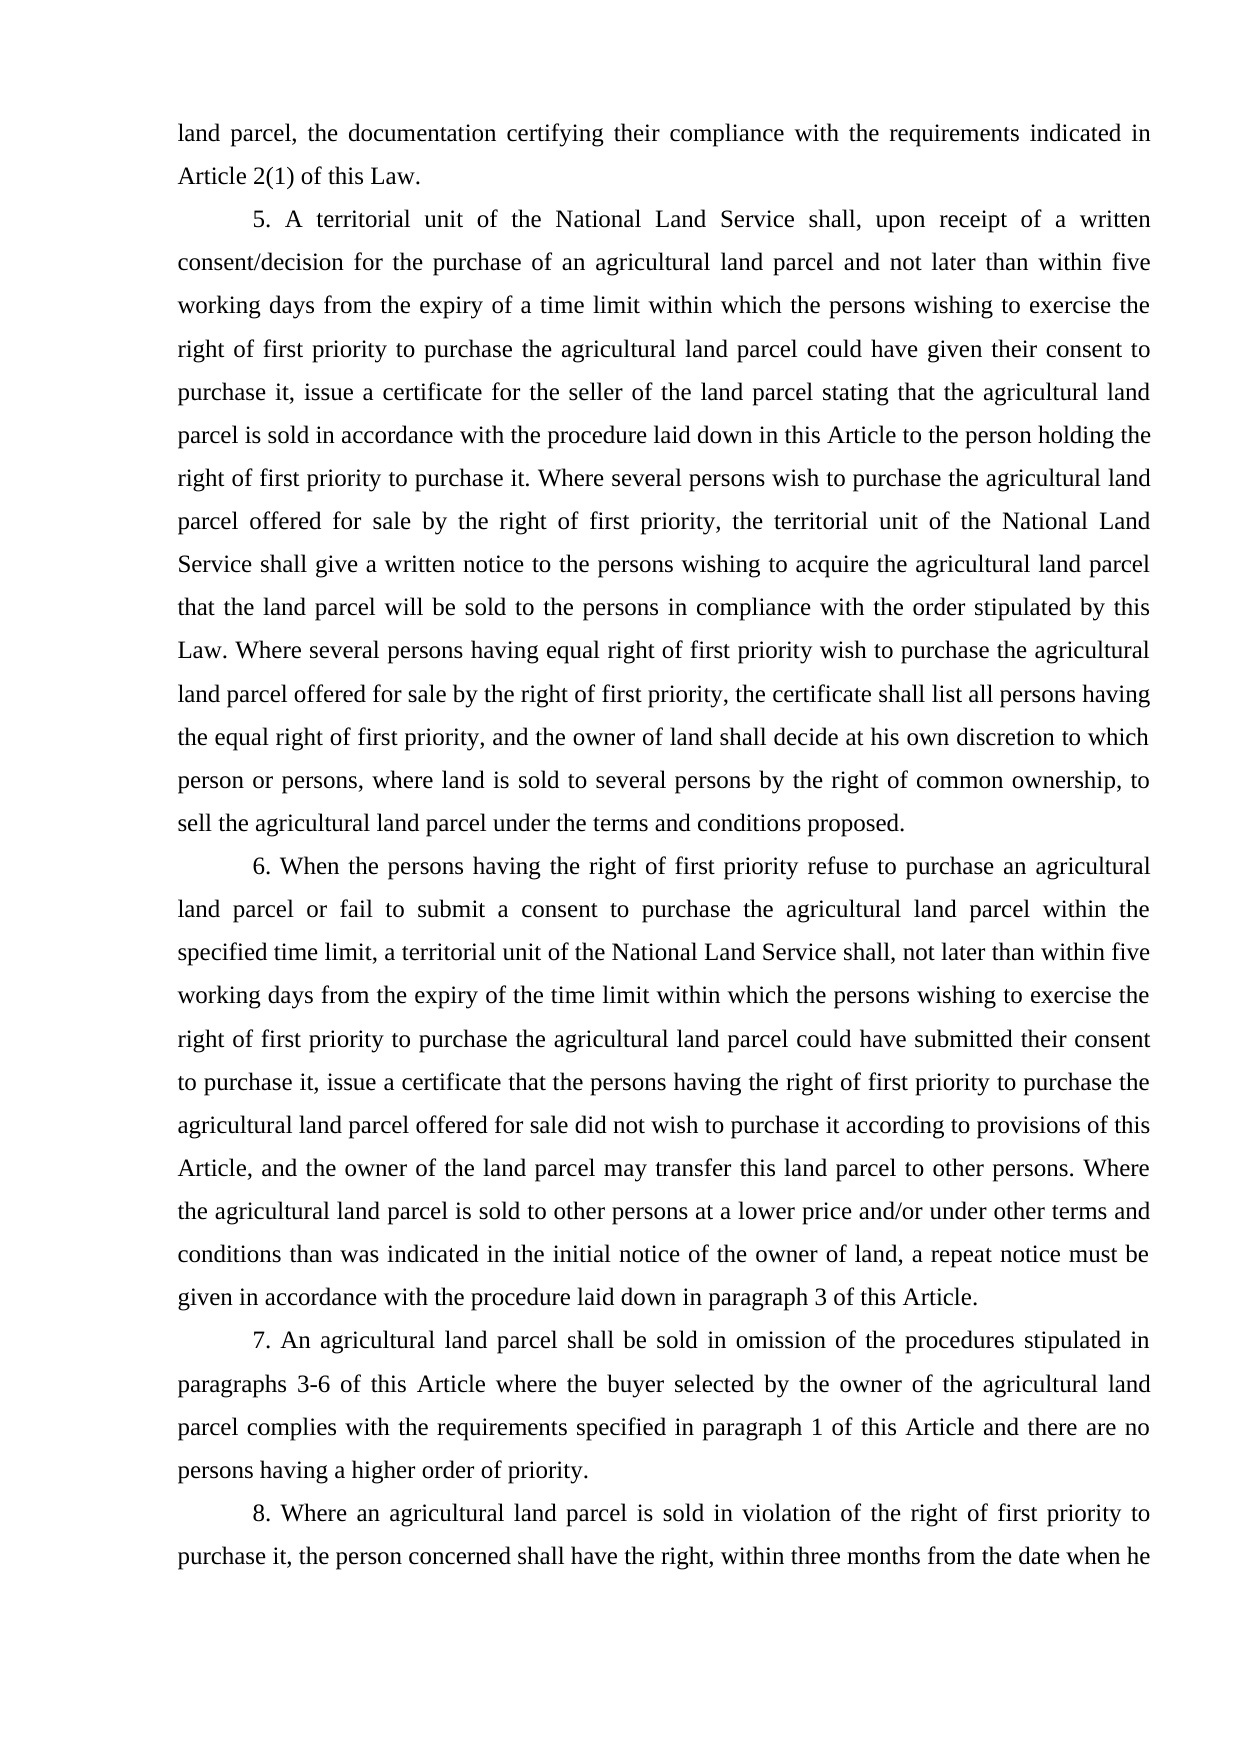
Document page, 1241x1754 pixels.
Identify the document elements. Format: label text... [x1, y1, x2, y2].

text 5. A territorial unit of the National Land Service shall, upon receipt of a written consent/decision for the purchase of an agricultural land parcel and not later than within five working days from the expiry of a time limit within which the persons wishing to exercise the right of first priority to purchase the agricultural land parcel could have given their consent to purchase it, issue a certificate for the seller of the land parcel stating that the agricultural land parcel is sold in accordance with the procedure laid down in this Article to the person holding the right of first priority to purchase it. Where several persons wish to purchase the agricultural land parcel offered for sale by the right of first priority, the territorial unit of the National Land Service shall give a written notice to the persons wishing to acquire the agricultural land parcel that the land parcel will be sold to the persons in compliance with the order stipulated by this Law. Where several persons having equal right of first priority wish to purchase the agricultural land parcel offered for sale by the right of first priority, the certificate shall list all persons having the equal right of first priority, and the owner of land shall decide at his own discretion to which person or persons, where land is sold to several persons by the right of common ownership, to sell the agricultural land parcel under the terms and conditions proposed. [177, 204, 1152, 837]
text 6. When the persons having the right of first priority refuse to purchase an agricultural land parcel or fail to submit a consent to purchase the agricultural land parcel within the specified time limit, a territorial unit of the National Land Service shall, not later than within five working days from the expiry of the time limit within which the persons wishing to exercise the right of first priority to purchase the agricultural land parcel could have submitted their consent to purchase it, issue a certificate that the persons having the right of first priority to purchase the agricultural land parcel offered for sale did not wish to purchase it according to provisions of this Article, and the owner of the land parcel may transfer this land parcel to other persons. Where the agricultural land parcel is sold to other persons at a lower price and/or under other terms and conditions than was indicated in the initial notice of the owner of land, a repeat notice must be given in accordance with the procedure laid down in paragraph 3 of this Article. [177, 851, 1152, 1311]
text 8. Where an agricultural land parcel is sold in violation of the right of first priority to purchase it, the person concerned shall have the right, within three months from the date when he [177, 1498, 1152, 1570]
text 7. An agricultural land parcel shall be sold in omission of the procedures stipulated in paragraphs 3-6 of this Article where the buyer selected by the owner of the agricultural land parcel complies with the requirements specified in paragraph 1 of this Article and there are no persons having a higher order of priority. [177, 1326, 1152, 1484]
text land parcel, the documentation certifying their compliance with the requirements indicated in Article 2(1) of this Law. [177, 118, 1152, 190]
